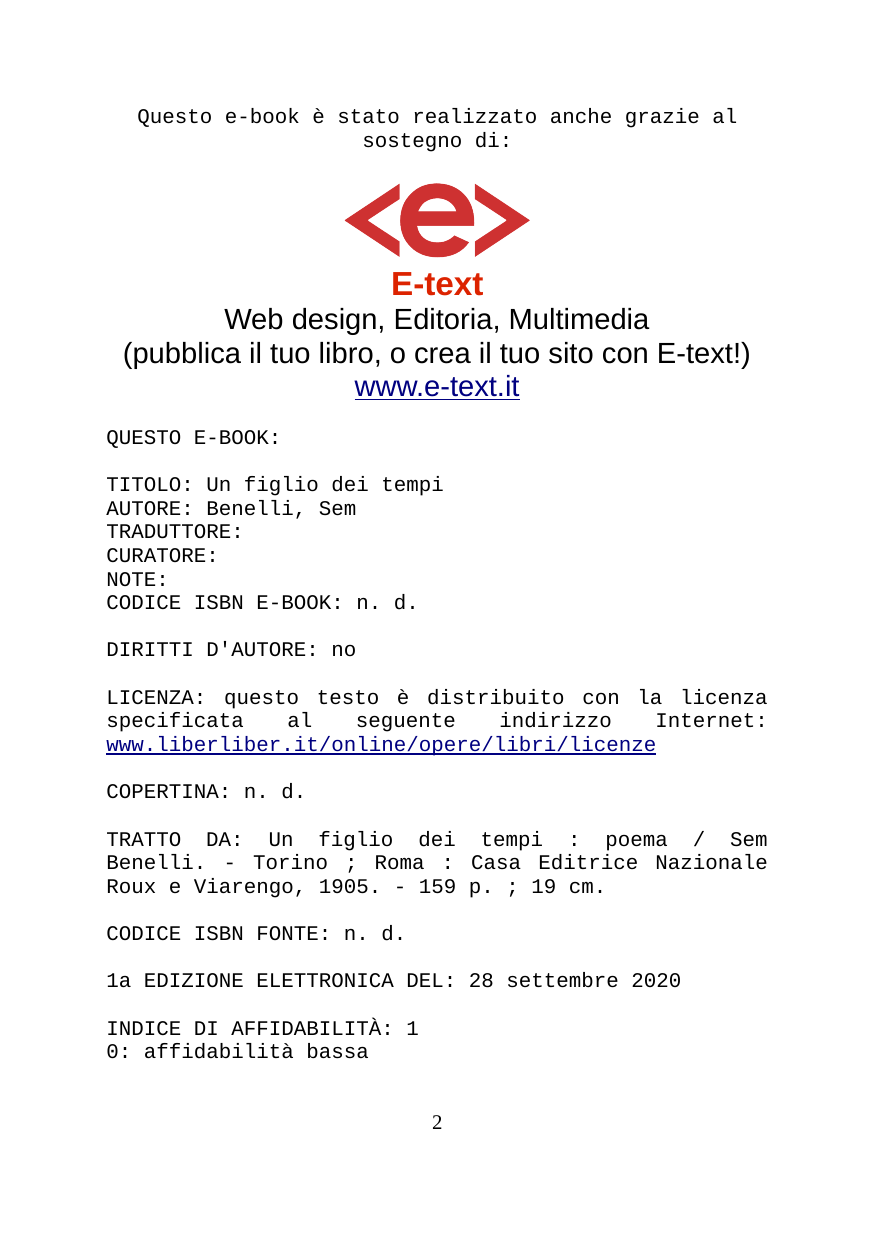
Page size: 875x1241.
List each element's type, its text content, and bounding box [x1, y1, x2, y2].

text LICENZA: questo testo è distribuito con la licenza specificata al seguente indirizzo Internet: www.liberliber.it/online/opere/libri/licenze [106, 687, 768, 758]
text TITOLO: Un figlio dei tempi [106, 474, 768, 498]
text NOTE: [106, 568, 768, 592]
picture [343, 183, 531, 258]
text E-text [106, 264, 768, 302]
text (pubblica il tuo libro, o crea il tuo sito con E-text!) [106, 336, 768, 369]
text CURATORE: [106, 545, 768, 568]
text DIRITTI D'AUTORE: no [106, 639, 768, 663]
text 1a EDIZIONE ELETTRONICA DEL: 28 settembre 2020 [106, 971, 768, 994]
text INDICE DI AFFIDABILITÀ: 1 [106, 1018, 768, 1041]
text CODICE ISBN E-BOOK: n. d. [106, 592, 768, 616]
text 0: affidabilità bassa [106, 1041, 768, 1065]
text www.e-text.it [106, 369, 768, 403]
text TRADUTTORE: [106, 521, 768, 545]
text QUESTO E-BOOK: [106, 427, 768, 450]
text CODICE ISBN FONTE: n. d. [106, 923, 768, 947]
text TRATTO DA: Un figlio dei tempi : poema / Sem Benelli. - Torino ; Roma : Casa Editrice Nazionale Roux e Viarengo, 1905. - 159 p. ; 19 cm. [106, 829, 768, 899]
text Questo e-book è stato realizzato anche grazie al sostegno di: [106, 106, 768, 153]
text AUTORE: Benelli, Sem [106, 498, 768, 521]
text COPERTINA: n. d. [106, 781, 768, 805]
text Web design, Editoria, Multimedia [106, 302, 768, 336]
